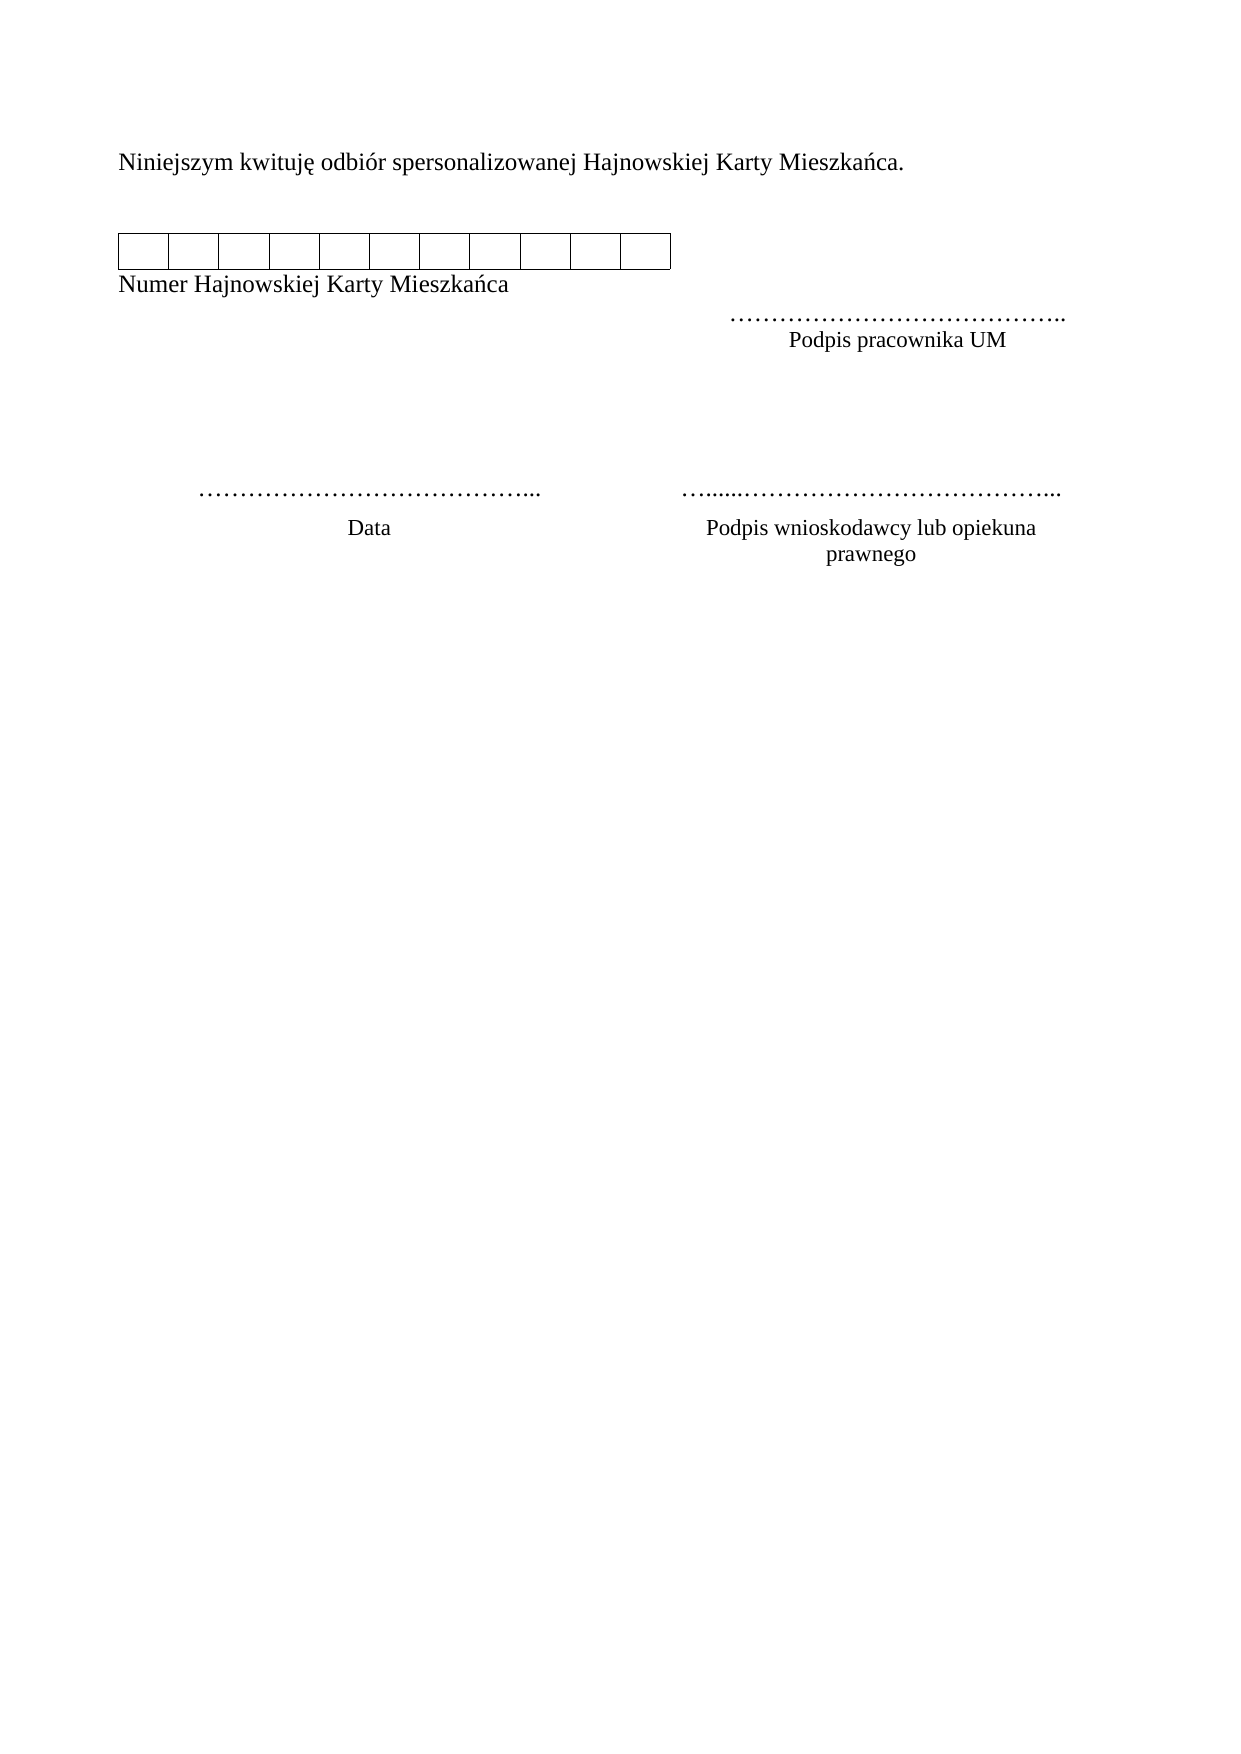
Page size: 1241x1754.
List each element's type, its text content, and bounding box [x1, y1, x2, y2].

table_header [169, 234, 218, 269]
table_header [270, 234, 319, 269]
table_header [571, 234, 620, 269]
table_header [219, 234, 269, 269]
text ………………………………….. [673, 298, 1122, 326]
table_header [420, 234, 469, 269]
table_cell Data [118, 508, 620, 572]
table_cell Podpis wnioskodawcy lub opiekuna prawnego [620, 508, 1122, 572]
text Podpis pracownika UM [673, 326, 1122, 353]
text Numer Hajnowskiej Karty Mieszkańca [118, 269, 1122, 298]
table_header [621, 234, 670, 269]
table_header [370, 234, 419, 269]
table_header …………………………………... [118, 468, 620, 508]
table_header [470, 234, 520, 269]
table_header [521, 234, 570, 269]
table_header …......………………………………... [620, 468, 1122, 508]
table_header [320, 234, 369, 269]
table_header [119, 234, 168, 269]
text Niniejszym kwituję odbiór spersonalizowanej Hajnowskiej Karty Mieszkańca. [118, 147, 1122, 176]
